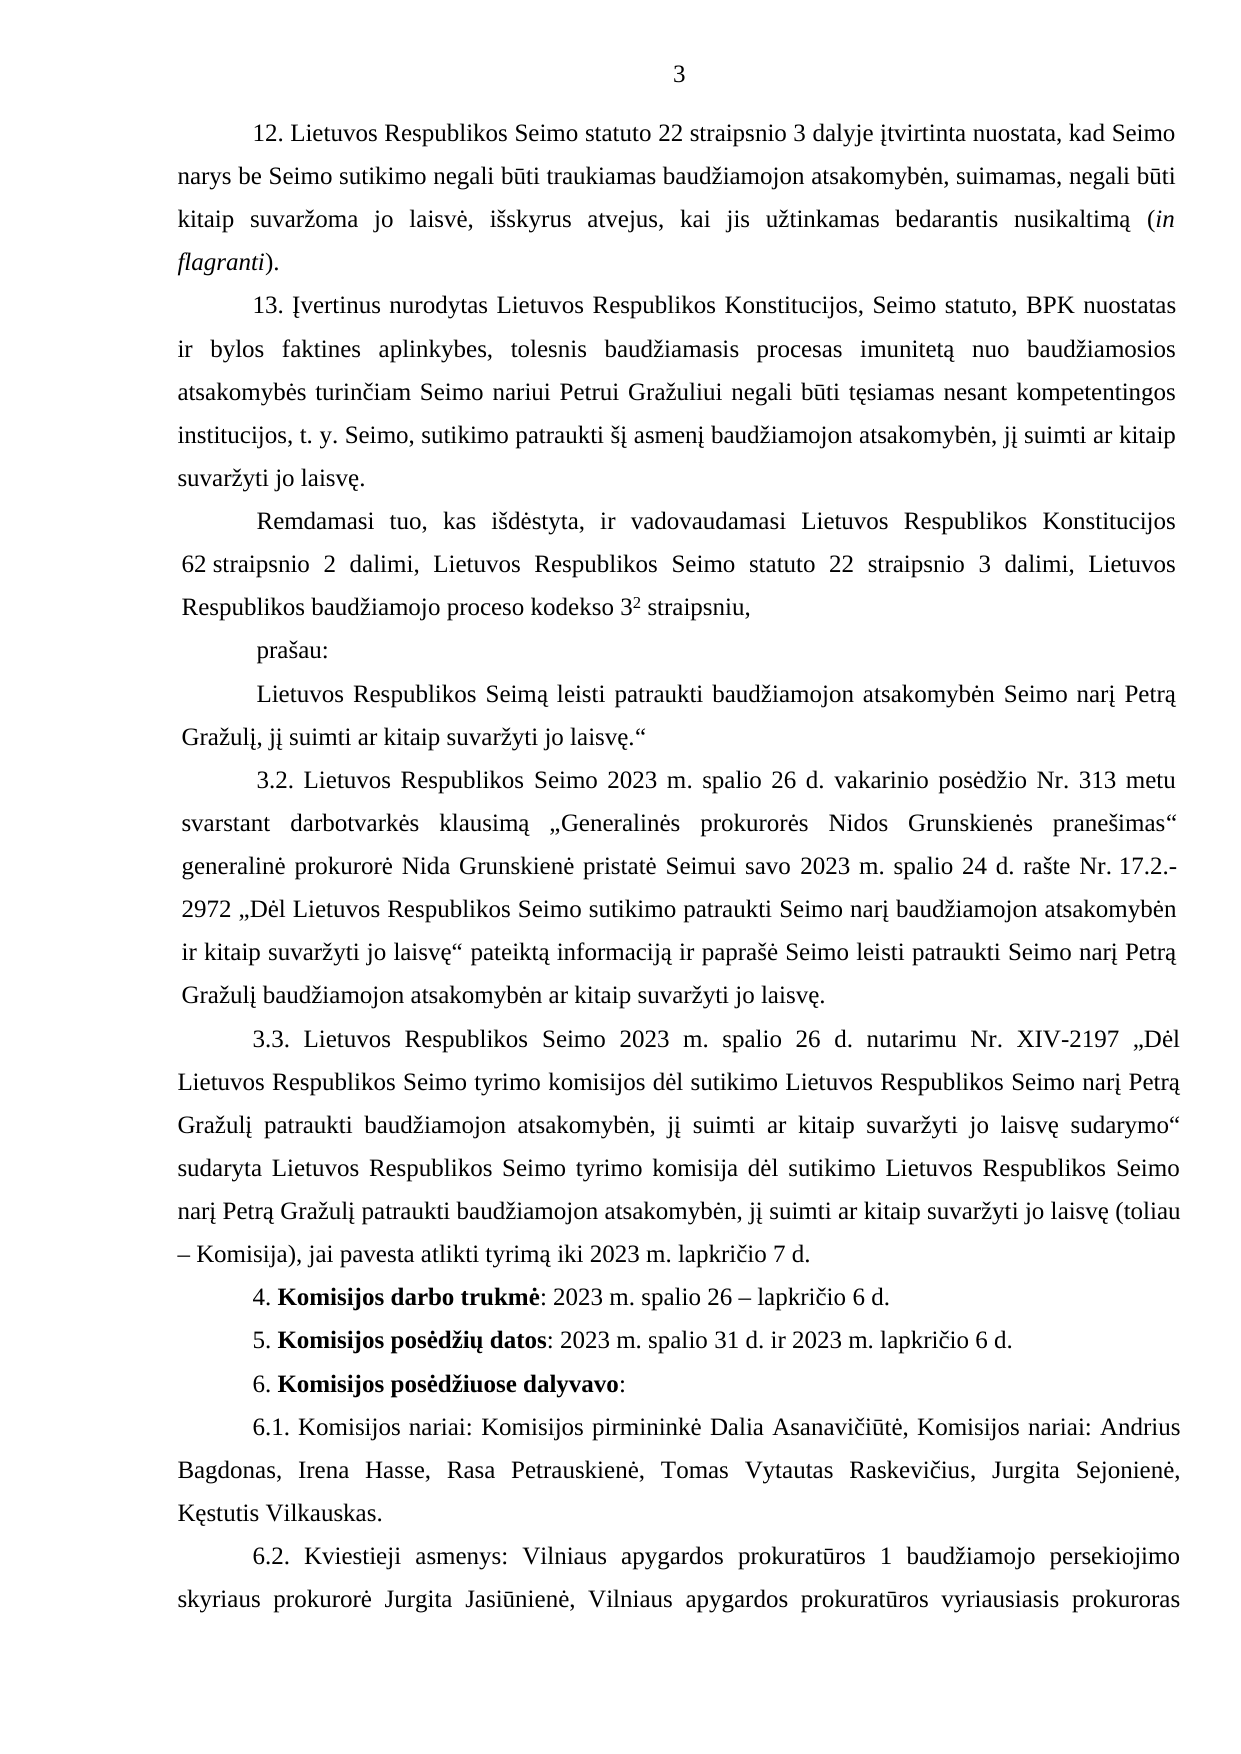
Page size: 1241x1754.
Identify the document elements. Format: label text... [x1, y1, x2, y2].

text 12. Lietuvos Respublikos Seimo statuto 22 straipsnio 3 dalyje įtvirtinta nuostata, kad Seimo narys be Seimo sutikimo negali būti traukiamas baudžiamojon atsakomybėn, suimamas, negali būti kitaip suvaržoma jo laisvė, išskyrus atvejus, kai jis užtinkamas bedarantis nusikaltimą (in flagranti). [177, 118, 1177, 276]
text 6.2. Kviestieji asmenys: Vilniaus apygardos prokuratūros 1 baudžiamojo persekiojimo skyriaus prokurorė Jurgita Jasiūnienė, Vilniaus apygardos prokuratūros vyriausiasis prokuroras [177, 1541, 1181, 1613]
text 3.2. Lietuvos Respublikos Seimo 2023 m. spalio 26 d. vakarinio posėdžio Nr. 313 metu svarstant darbotvarkės klausimą „Generalinės prokurorės Nidos Grunskienės pranešimas“ generalinė prokurorė Nida Grunskienė pristatė Seimui savo 2023 m. spalio 24 d. rašte Nr. 17.2.-2972 „Dėl Lietuvos Respublikos Seimo sutikimo patraukti Seimo narį baudžiamojon atsakomybėn ir kitaip suvaržyti jo laisvę“ pateiktą informaciją ir paprašė Seimo leisti patraukti Seimo narį Petrą Gražulį baudžiamojon atsakomybėn ar kitaip suvaržyti jo laisvę. [181, 765, 1177, 1009]
text 4. Komisijos darbo trukmė: 2023 m. spalio 26 – lapkričio 6 d. [177, 1282, 1181, 1311]
text Lietuvos Respublikos Seimą leisti patraukti baudžiamojon atsakomybėn Seimo narį Petrą Gražulį, jį suimti ar kitaip suvaržyti jo laisvę.“ [181, 679, 1177, 751]
text 5. Komisijos posėdžių datos: 2023 m. spalio 31 d. ir 2023 m. lapkričio 6 d. [177, 1326, 1181, 1354]
text 13. Įvertinus nurodytas Lietuvos Respublikos Konstitucijos, Seimo statuto, BPK nuostatas ir bylos faktines aplinkybes, tolesnis baudžiamasis procesas imunitetą nuo baudžiamosios atsakomybės turinčiam Seimo nariui Petrui Gražuliui negali būti tęsiamas nesant kompetentingos institucijos, t. y. Seimo, sutikimo patraukti šį asmenį baudžiamojon atsakomybėn, jį suimti ar kitaip suvaržyti jo laisvę. [177, 291, 1177, 492]
text 3.3. Lietuvos Respublikos Seimo 2023 m. spalio 26 d. nutarimu Nr. XIV-2197 „Dėl Lietuvos Respublikos Seimo tyrimo komisijos dėl sutikimo Lietuvos Respublikos Seimo narį Petrą Gražulį patraukti baudžiamojon atsakomybėn, jį suimti ar kitaip suvaržyti jo laisvę sudarymo“ sudaryta Lietuvos Respublikos Seimo tyrimo komisija dėl sutikimo Lietuvos Respublikos Seimo narį Petrą Gražulį patraukti baudžiamojon atsakomybėn, jį suimti ar kitaip suvaržyti jo laisvę (toliau – Komisija), jai pavesta atlikti tyrimą iki 2023 m. lapkričio 7 d. [177, 1024, 1181, 1268]
text 6. Komisijos posėdžiuose dalyvavo: [177, 1369, 1181, 1397]
text 6.1. Komisijos nariai: Komisijos pirmininkė Dalia Asanavičiūtė, Komisijos nariai: Andrius Bagdonas, Irena Hasse, Rasa Petrauskienė, Tomas Vytautas Raskevičius, Jurgita Sejonienė, Kęstutis Vilkauskas. [177, 1412, 1181, 1527]
text prašau: [181, 636, 1181, 664]
text Remdamasi tuo, kas išdėstyta, ir vadovaudamasi Lietuvos Respublikos Konstitucijos 62 straipsnio 2 dalimi, Lietuvos Respublikos Seimo statuto 22 straipsnio 3 dalimi, Lietuvos Respublikos baudžiamojo proceso kodekso 32 straipsniu, [181, 506, 1177, 621]
